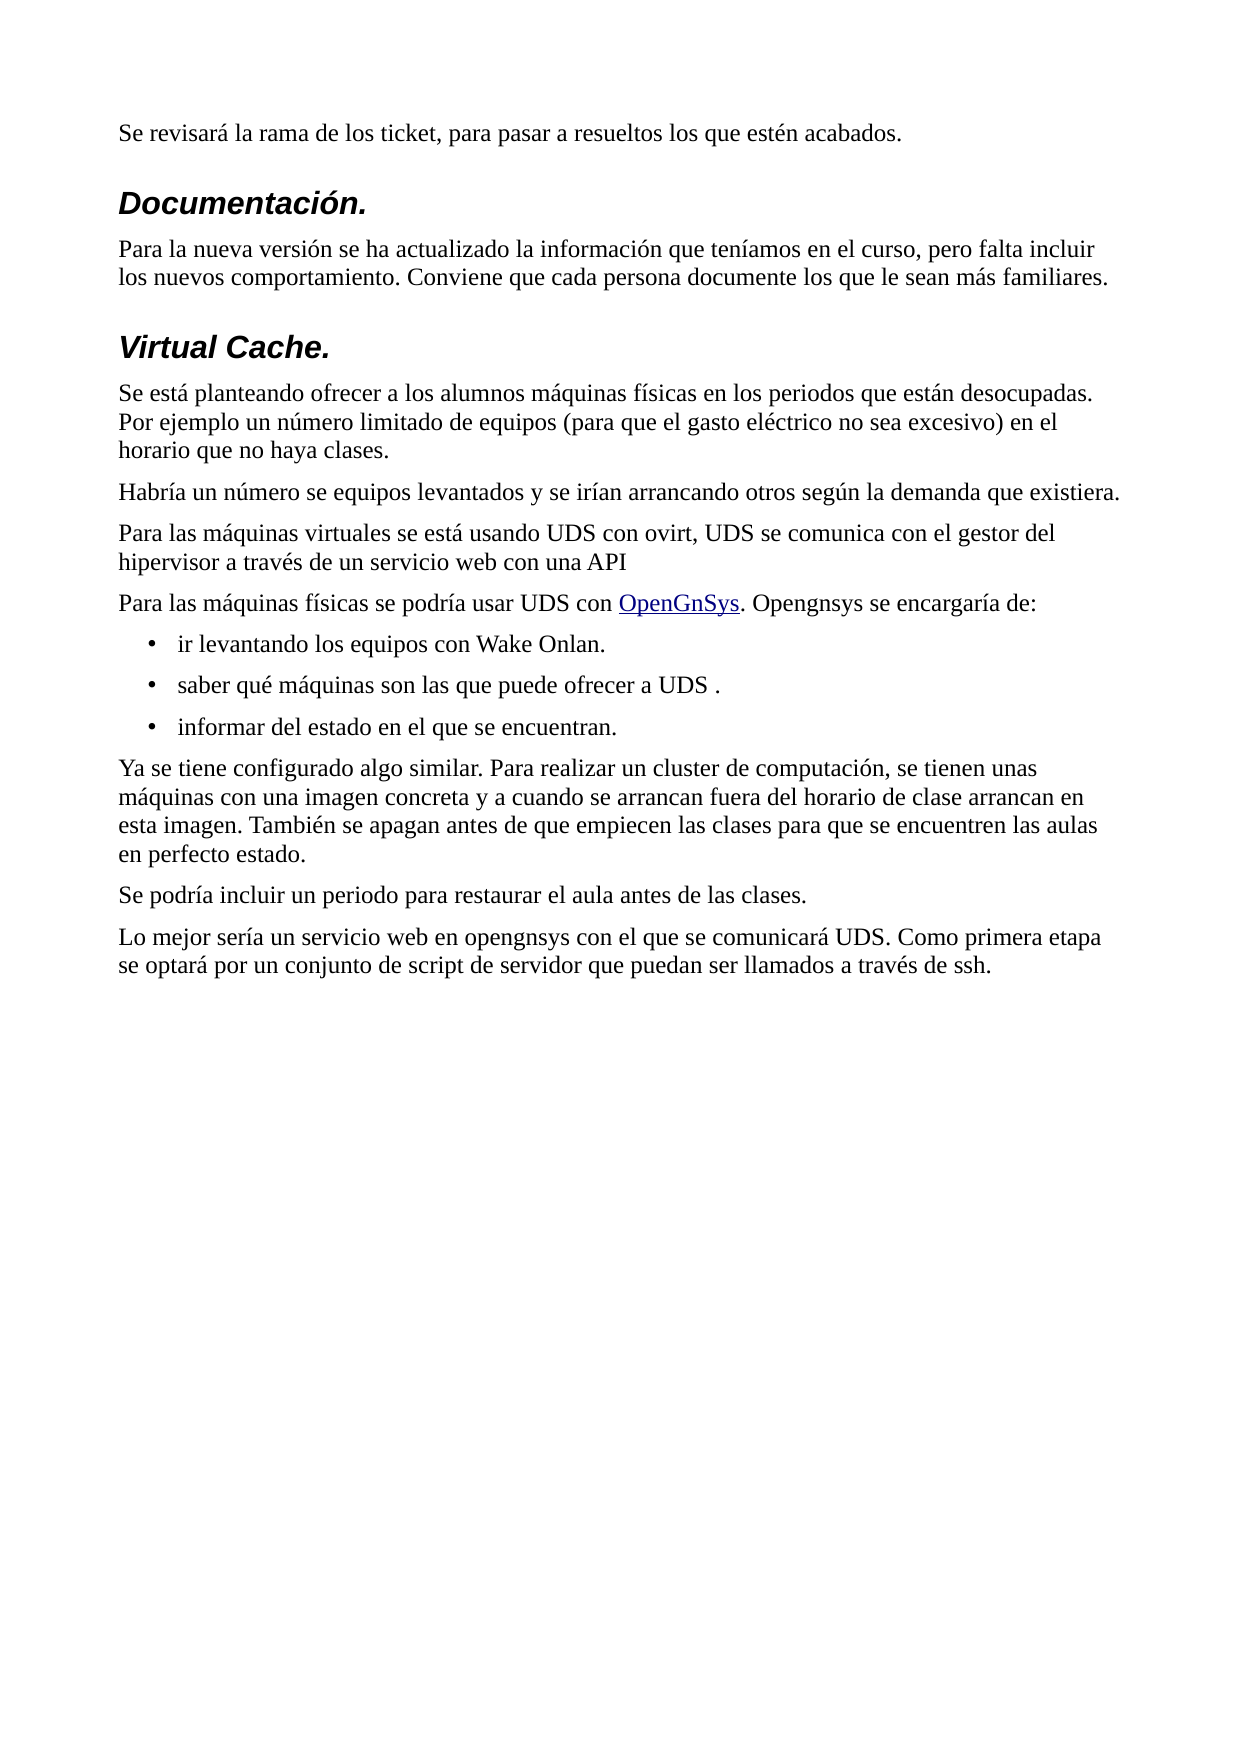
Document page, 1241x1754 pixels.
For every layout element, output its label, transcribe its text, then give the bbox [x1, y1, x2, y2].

list ir levantando los equipos con Wake Onlan. [148, 629, 1122, 658]
text Ya se tiene configurado algo similar. Para realizar un cluster de computación, se tienen unas máquinas con una imagen concreta y a cuando se arrancan fuera del horario de clase arrancan en esta imagen. También se apagan antes de que empiecen las clases para que se encuentren las aulas en perfecto estado. [118, 753, 1122, 868]
subtitle Documentación. [118, 184, 1122, 221]
text Se revisará la rama de los ticket, para pasar a resueltos los que estén acabados. [118, 118, 1122, 147]
list saber qué máquinas son las que puede ofrecer a UDS . [148, 671, 1122, 699]
subtitle Virtual Cache. [118, 329, 1122, 366]
text Se está planteando ofrecer a los alumnos máquinas físicas en los periodos que están desocupadas. Por ejemplo un número limitado de equipos (para que el gasto eléctrico no sea excesivo) en el horario que no haya clases. [118, 378, 1122, 464]
text Para las máquinas virtuales se está usando UDS con ovirt, UDS se comunica con el gestor del hipervisor a través de un servicio web con una API [118, 518, 1122, 576]
text Para las máquinas físicas se podría usar UDS con OpenGnSys. Opengnsys se encargaría de: [118, 588, 1122, 617]
list informar del estado en el que se encuentran. [148, 712, 1122, 741]
text Habría un número se equipos levantados y se irían arrancando otros según la demanda que existiera. [118, 477, 1122, 506]
text Lo mejor sería un servicio web en opengnsys con el que se comunicará UDS. Como primera etapa se optará por un conjunto de script de servidor que puedan ser llamados a través de ssh. [118, 922, 1122, 979]
text Para la nueva versión se ha actualizado la información que teníamos en el curso, pero falta incluir los nuevos comportamiento. Conviene que cada persona documente los que le sean más familiares. [118, 234, 1122, 291]
text Se podría incluir un periodo para restaurar el aula antes de las clases. [118, 881, 1122, 909]
